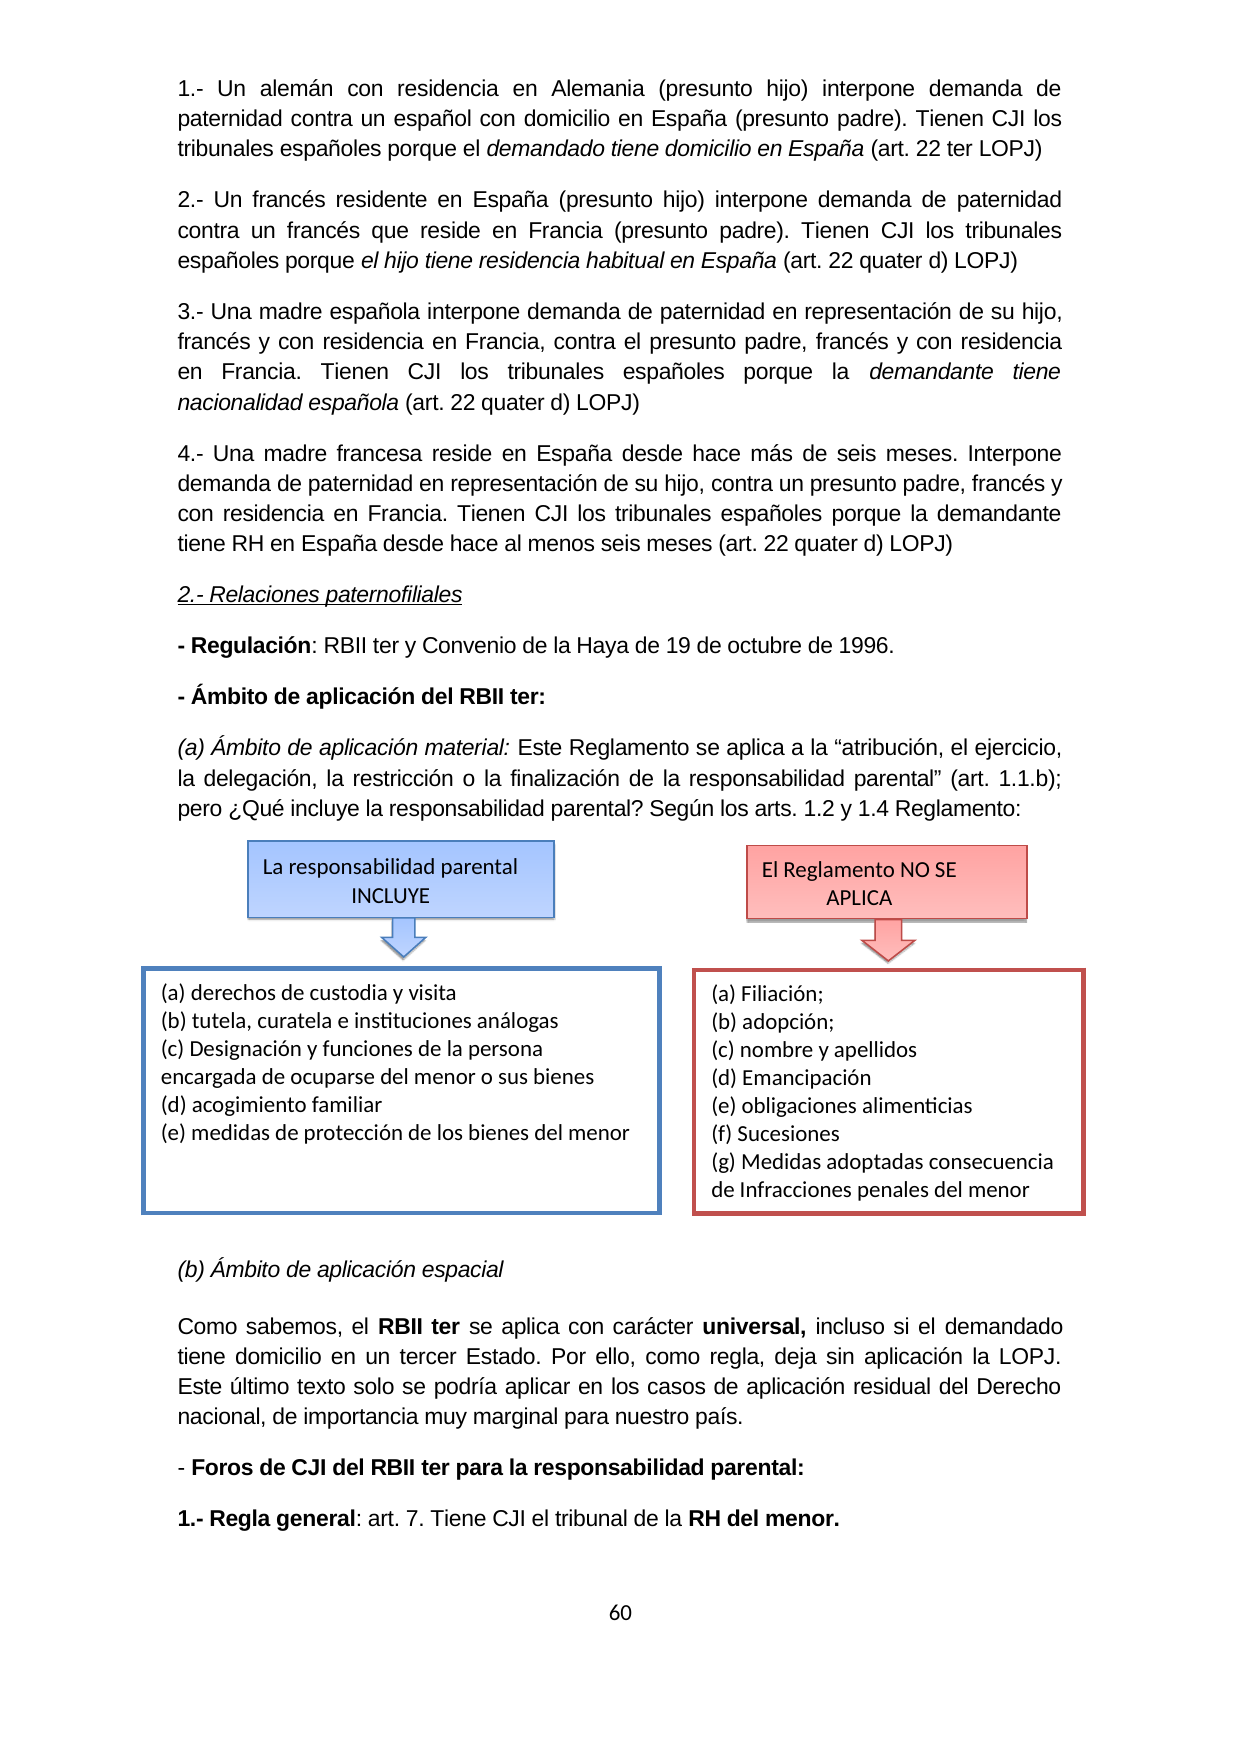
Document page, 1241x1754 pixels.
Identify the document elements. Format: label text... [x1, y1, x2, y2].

text (b) tutela, curatela e instituciones análogas [161, 1006, 642, 1034]
text (b) Ámbito de aplicación espacial [177, 1256, 1063, 1282]
text (e) medidas de protección de los bienes del menor [161, 1118, 642, 1146]
text 1.- Un alemán con residencia en Alemania (presunto hijo) interpone demanda de paternidad contra un español con domicilio en España (presunto padre). Tienen CJI los tribunales españoles porque el demandado tiene domicilio en España (art. 22 ter LOPJ) [177, 75, 1063, 162]
text (b) adopción; [711, 1007, 1066, 1035]
text (g) Medidas adoptadas consecuencia de Infracciones penales del menor [711, 1147, 1066, 1203]
text (d) Emancipación [711, 1063, 1066, 1091]
text 3.- Una madre española interpone demanda de paternidad en representación de su hijo, francés y con residencia en Francia, contra el presunto padre, francés y con residencia en Francia. Tienen CJI los tribunales españoles porque la demandante tiene nacionalidad española (art. 22 quater d) LOPJ) [177, 298, 1063, 415]
text (c) nombre y apellidos [711, 1035, 1066, 1063]
text Como sabemos, el RBII ter se aplica con carácter universal, incluso si el demandado tiene domicilio en un tercer Estado. Por ello, como regla, deja sin aplicación la LOPJ. Este último texto solo se podría aplicar en los casos de aplicación residual del Derecho nacional, de importancia muy marginal para nuestro país. [177, 1313, 1063, 1429]
text (e) obligaciones alimenticias [711, 1091, 1066, 1119]
text - Foros de CJI del RBII ter para la responsabilidad parental: [177, 1454, 1063, 1481]
text 2.- Relaciones paternofiliales [177, 581, 1063, 608]
text 4.- Una madre francesa reside en España desde hace más de seis meses. Interpone demanda de paternidad en representación de su hijo, contra un presunto padre, francés y con residencia en Francia. Tienen CJI los tribunales españoles porque la demandante tiene RH en España desde hace al menos seis meses (art. 22 quater d) LOPJ) [177, 439, 1063, 557]
text (c) Designación y funciones de la persona encargada de ocuparse del menor o sus bienes [161, 1034, 642, 1090]
text (d) acogimiento familiar [161, 1090, 642, 1118]
text - Regulación: RBII ter y Convenio de la Haya de 19 de octubre de 1996. [177, 632, 1063, 659]
text - Ámbito de aplicación del RBII ter: [177, 683, 1063, 710]
text 2.- Un francés residente en España (presunto hijo) interpone demanda de paternidad contra un francés que reside en Francia (presunto padre). Tienen CJI los tribunales españoles porque el hijo tiene residencia habitual en España (art. 22 quater d) LOPJ) [177, 186, 1063, 273]
text (f) Sucesiones [711, 1119, 1066, 1147]
text 1.- Regla general: art. 7. Tiene CJI el tribunal de la RH del menor. [177, 1505, 1063, 1532]
text (a) Ámbito de aplicación material: Este Reglamento se aplica a la “atribución, el ejercicio, la delegación, la restricción o la finalización de la responsabilidad parental” (art. 1.1.b); pero ¿Qué incluye la responsabilidad parental? Según los arts. 1.2 y 1.4 Reglamento: [177, 734, 1063, 821]
text (a) derechos de custodia y visita [161, 978, 642, 1006]
text (a) Filiación; [711, 979, 1066, 1007]
